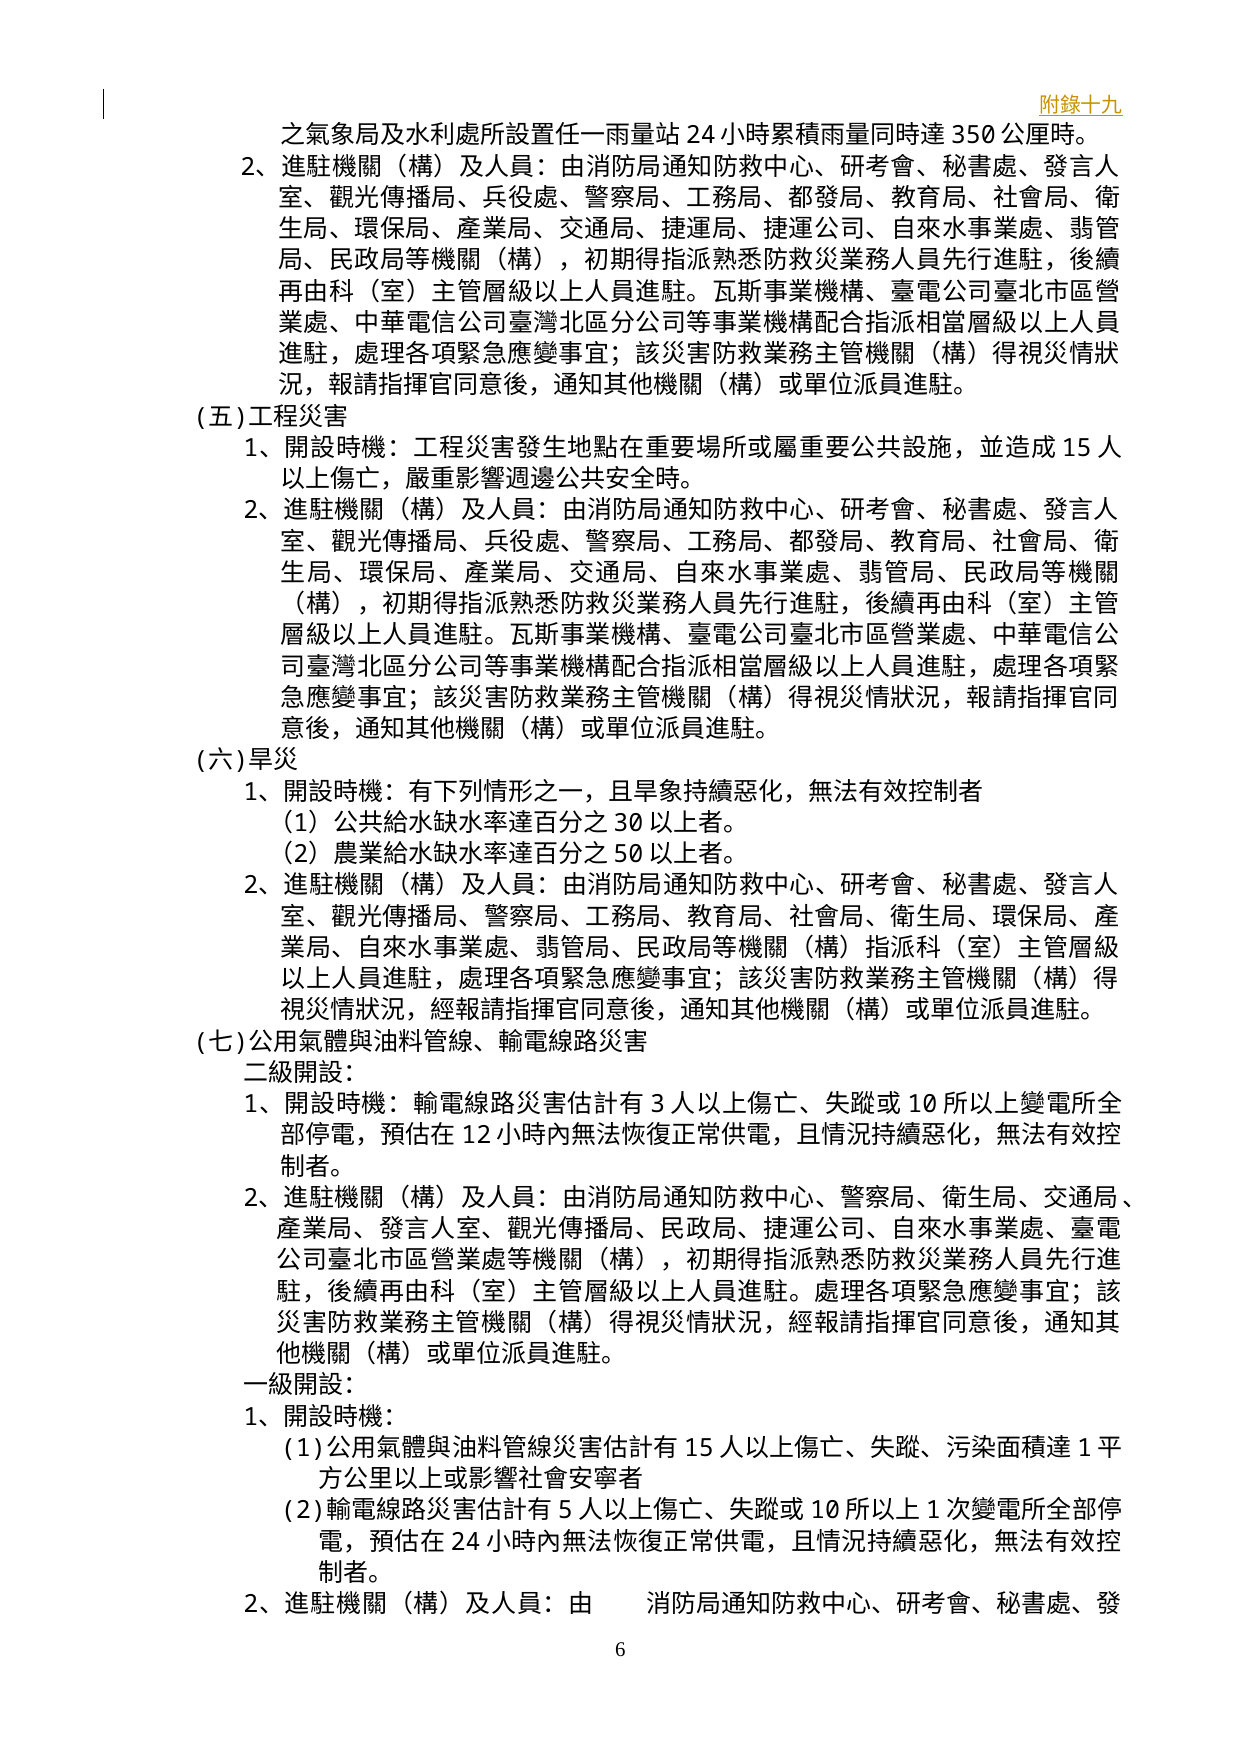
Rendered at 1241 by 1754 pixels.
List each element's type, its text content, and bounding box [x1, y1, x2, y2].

text （1）公共給水缺水率達百分之30以上者。 [268, 806, 1122, 838]
text (2)輸電線路災害估計有5人以上傷亡、失蹤或10所以上1次變電所全部停電，預估在24小時內無法恢復正常供電，且情況持續惡化，無法有效控制者。 [281, 1494, 1122, 1588]
text 一級開設： [243, 1369, 1122, 1400]
text 2、進駐機關（構）及人員：由消防局通知防救中心、研考會、秘書處、發言人 室、觀光傳播局、警察局、工務局、教育局、社會局、衛生局、環保局、產業局、自來水事業處、翡管局、民政局等機關（構）指派科（室）主管層級以上人員進駐，處理各項緊急應變事宜；該災害防救業務主管機關（構）得視災情狀況，經報請指揮官同意後，通知其他機關（構）或單位派員進駐。 [243, 869, 1122, 1025]
text 1、開設時機：工程災害發生地點在重要場所或屬重要公共設施，並造成15人以上傷亡，嚴重影響週邊公共安全時。 [243, 431, 1122, 494]
text 2、進駐機關（構）及人員：由消防局通知防救中心、研考會、秘書處、發言人室、觀光傳播局、兵役處、警察局、工務局、都發局、教育局、社會局、衛生局、環保局、產業局、交通局、自來水事業處、翡管局、民政局等機關（構），初期得指派熟悉防救災業務人員先行進駐，後續再由科（室）主管層級以上人員進駐。瓦斯事業機構、臺電公司臺北市區營業處、中華電信公司臺灣北區分公司等事業機構配合指派相當層級以上人員進駐，處理各項緊急應變事宜；該災害防救業務主管機關（構）得視災情狀況，報請指揮官同意後，通知其他機關（構）或單位派員進駐。 [243, 494, 1122, 744]
text 之氣象局及水利處所設置任一雨量站24小時累積雨量同時達350公厘時。 [243, 119, 1122, 150]
text (七)公用氣體與油料管線、輸電線路災害 [118, 1025, 1122, 1056]
text (五)工程災害 [118, 400, 1122, 431]
text 2、進駐機關（構）及人員：由消防局通知防救中心、研考會、秘書處、發言人室、觀光傳播局、兵役處、警察局、工務局、都發局、教育局、社會局、衛生局、環保局、產業局、交通局、捷運局、捷運公司、自來水事業處、翡管局、民政局等機關（構），初期得指派熟悉防救災業務人員先行進駐，後續再由科（室）主管層級以上人員進駐。瓦斯事業機構、臺電公司臺北市區營業處、中華電信公司臺灣北區分公司等事業機構配合指派相當層級以上人員進駐，處理各項緊急應變事宜；該災害防救業務主管機關（構）得視災情狀況，報請指揮官同意後，通知其他機關（構）或單位派員進駐。 [240, 150, 1122, 400]
text （2）農業給水缺水率達百分之50以上者。 [268, 838, 1122, 869]
text (1)公用氣體與油料管線災害估計有15人以上傷亡、失蹤、污染面積達1平方公里以上或影響社會安寧者 [281, 1431, 1122, 1494]
text 二級開設： [243, 1056, 1122, 1088]
text 1、開設時機：有下列情形之一，且旱象持續惡化，無法有效控制者 [243, 775, 1122, 806]
text 2、進駐機關（構）及人員：由消防局通知防救中心、警察局、衛生局、交通局、產業局、發言人室、觀光傳播局、民政局、捷運公司、自來水事業處、臺電公司臺北市區營業處等機關（構），初期得指派熟悉防救災業務人員先行進駐，後續再由科（室）主管層級以上人員進駐。處理各項緊急應變事宜；該災害防救業務主管機關（構）得視災情狀況，經報請指揮官同意後，通知其他機關（構）或單位派員進駐。 [243, 1181, 1122, 1369]
text 1、開設時機： [243, 1400, 1122, 1431]
text (六)旱災 [118, 744, 1122, 775]
text 1、開設時機：輸電線路災害估計有3人以上傷亡、失蹤或10所以上變電所全部停電，預估在12小時內無法恢復正常供電，且情況持續惡化，無法有效控制者。 [243, 1088, 1122, 1181]
text 2、進駐機關（構）及人員：由消防局通知防救中心、研考會、秘書處、發 [243, 1588, 1122, 1619]
